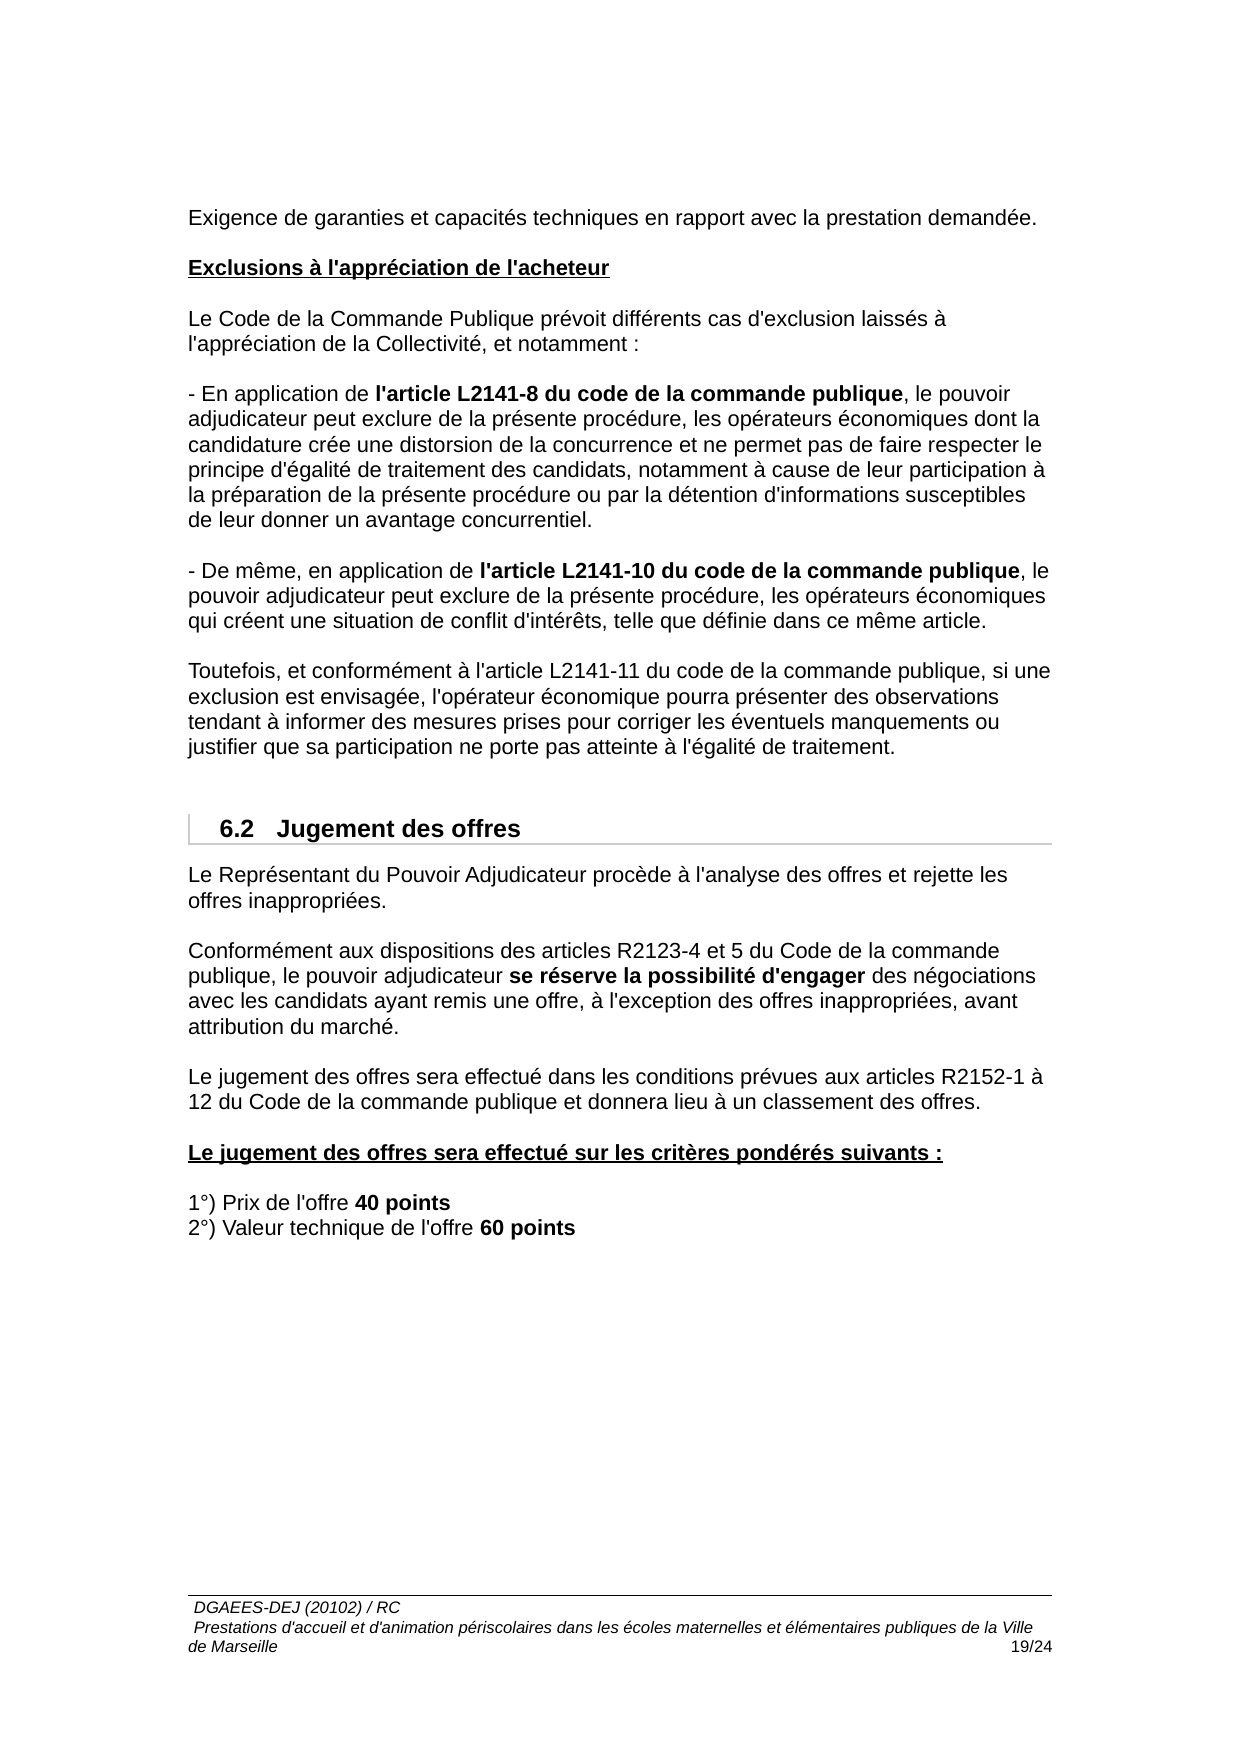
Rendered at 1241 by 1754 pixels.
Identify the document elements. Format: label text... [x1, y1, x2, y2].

text Le Code de la Commande Publique prévoit différents cas d'exclusion laissés à l'appréciation de la Collectivité, et notamment : [188, 305, 1052, 356]
text 1°) Prix de l'offre 40 points [188, 1190, 1052, 1215]
text 12 du Code de la commande publique et donnera lieu à un classement des offres. [188, 1089, 1052, 1114]
text Exclusions à l'appréciation de l'acheteur [188, 255, 1052, 280]
text - En application de l'article L2141-8 du code de la commande publique, le pouvoir adjudicateur peut exclure de la présente procédure, les opérateurs économiques dont la candidature crée une distorsion de la concurrence et ne permet pas de faire respecter le principe d'égalité de traitement des candidats, notamment à cause de leur participation à la préparation de la présente procédure ou par la détention d'informations susceptibles de leur donner un avantage concurrentiel. [188, 381, 1052, 532]
subtitle Jugement des offres [190, 814, 1052, 843]
text Toutefois, et conformément à l'article L2141-11 du code de la commande publique, si une exclusion est envisagée, l'opérateur économique pourra présenter des observations tendant à informer des mesures prises pour corriger les éventuels manquements ou justifier que sa participation ne porte pas atteinte à l'égalité de traitement. [188, 658, 1052, 759]
text Conformément aux dispositions des articles R2123-4 et 5 du Code de la commande publique, le pouvoir adjudicateur se réserve la possibilité d'engager des négociations avec les candidats ayant remis une offre, à l'exception des offres inappropriées, avant attribution du marché. [188, 938, 1052, 1039]
text 2°) Valeur technique de l'offre 60 points [188, 1215, 1052, 1241]
text Le jugement des offres sera effectué dans les conditions prévues aux articles R2152-1 à [188, 1064, 1052, 1089]
text Le jugement des offres sera effectué sur les critères pondérés suivants : [188, 1140, 1052, 1165]
text Le Représentant du Pouvoir Adjudicateur procède à l'analyse des offres et rejette les offres inappropriées. [188, 862, 1052, 913]
text - De même, en application de l'article L2141-10 du code de la commande publique, le pouvoir adjudicateur peut exclure de la présente procédure, les opérateurs économiques qui créent une situation de conflit d'intérêts, telle que définie dans ce même article. [188, 557, 1052, 633]
text Exigence de garanties et capacités techniques en rapport avec la prestation demandée. [188, 204, 1052, 230]
